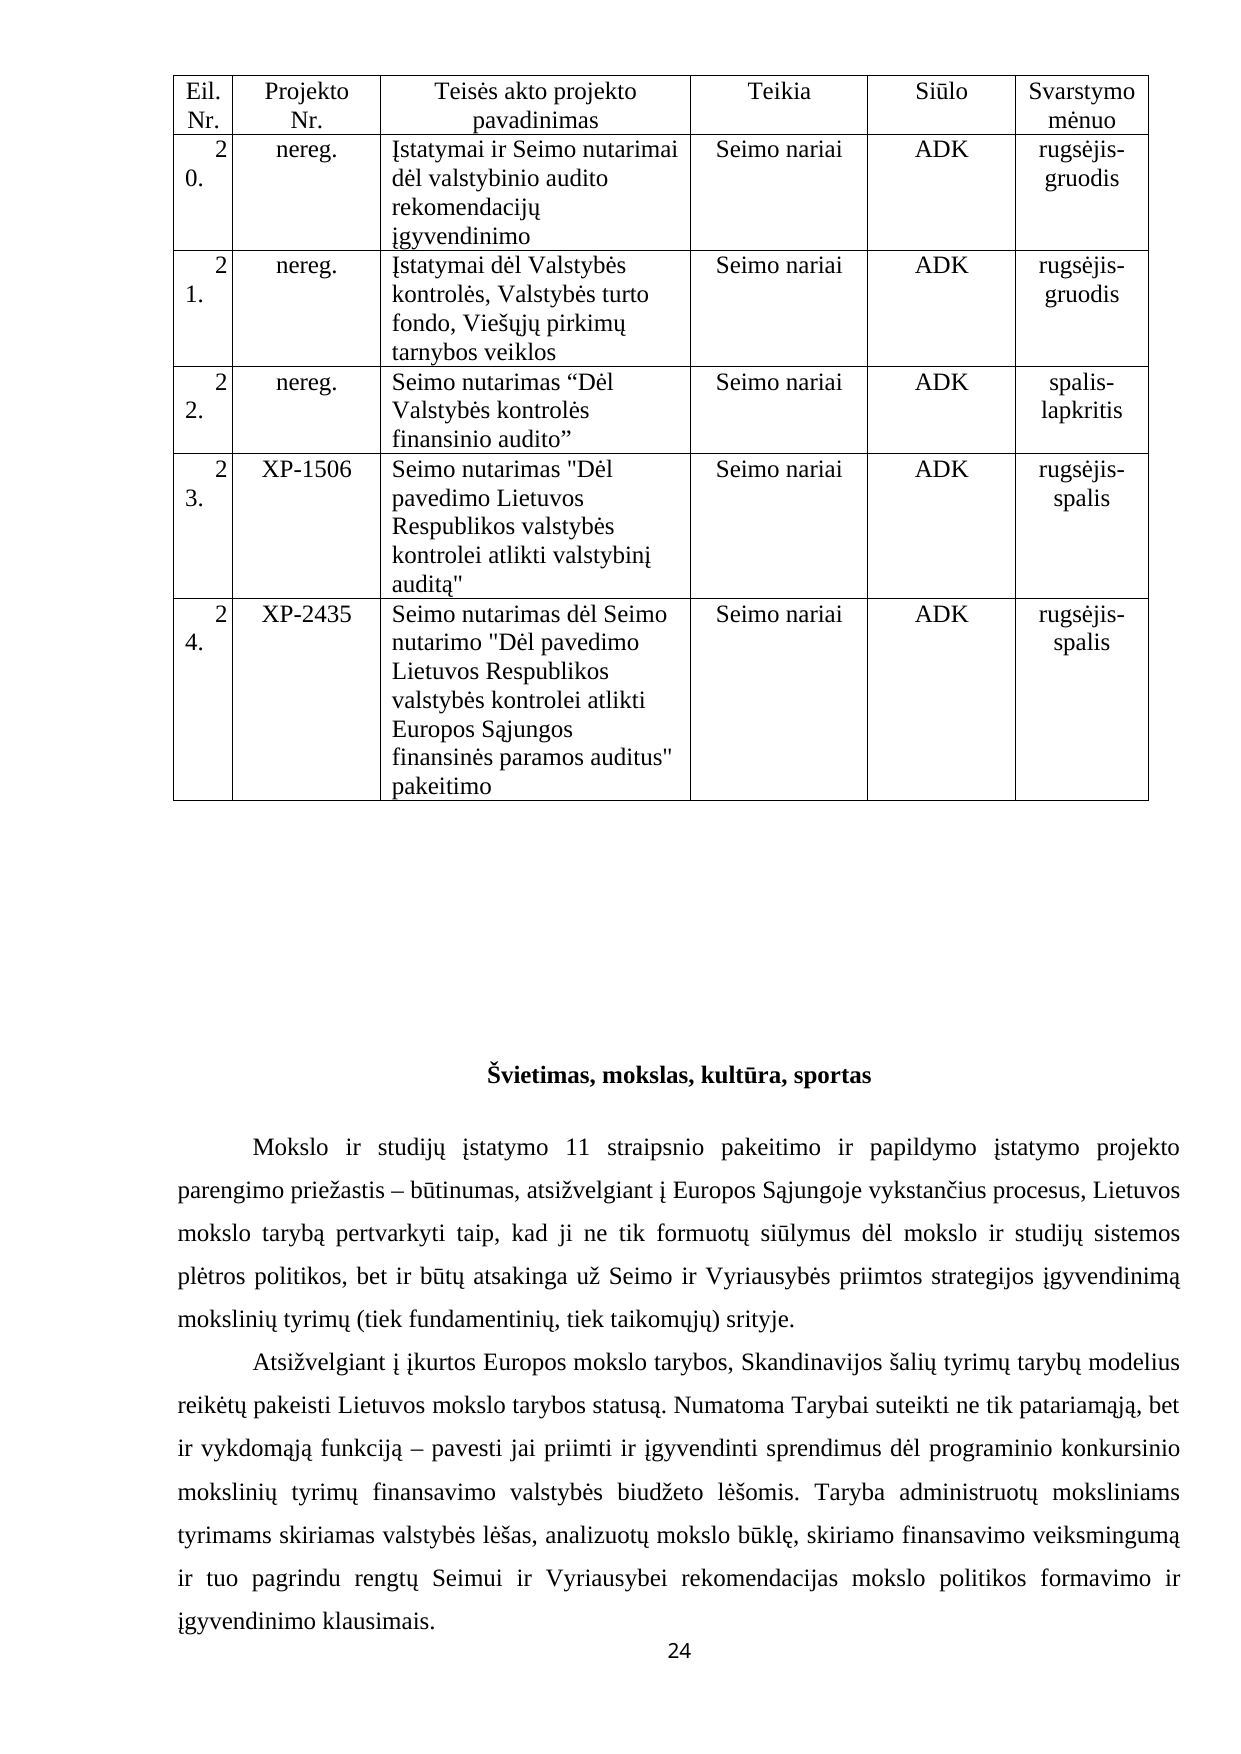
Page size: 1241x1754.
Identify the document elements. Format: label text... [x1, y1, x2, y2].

table_cell rugsėjis-spalis [1016, 454, 1148, 598]
table_cell nereg. [233, 251, 380, 366]
table_cell Seimo nariai [691, 135, 867, 249]
text Švietimas, mokslas, kultūra, sportas [177, 1060, 1181, 1088]
table_cell rugsėjis-gruodis [1016, 251, 1148, 366]
table_cell ADK [868, 251, 1015, 366]
table_cell ADK [868, 599, 1015, 800]
table_cell rugsėjis-spalis [1016, 599, 1148, 800]
table_cell nereg. [233, 367, 380, 453]
table_cell spalis-lapkritis [1016, 367, 1148, 453]
table_cell Seimo nariai [691, 454, 867, 598]
table_cell Seimo nutarimas “Dėl Valstybės kontrolės finansinio audito” [381, 367, 690, 453]
table_cell 22. [174, 367, 232, 453]
table_header Siūlo [868, 76, 1015, 133]
table_cell Įstatymai dėl Valstybės kontrolės, Valstybės turto fondo, Viešųjų pirkimų tarnybos veiklos [381, 251, 690, 366]
table_header Teikia [691, 76, 867, 133]
table_cell Seimo nutarimas "Dėl pavedimo Lietuvos Respublikos valstybės kontrolei atlikti valstybinį auditą" [381, 454, 690, 598]
table_cell 20. [174, 135, 232, 249]
table_cell ADK [868, 367, 1015, 453]
table_cell 24. [174, 599, 232, 800]
table_header Eil. Nr. [174, 76, 232, 133]
table_cell rugsėjis-gruodis [1016, 135, 1148, 249]
text Atsižvelgiant į įkurtos Europos mokslo tarybos, Skandinavijos šalių tyrimų tarybų modelius reikėtų pakeisti Lietuvos mokslo tarybos statusą. Numatoma Tarybai suteikti ne tik patariamąją, bet ir vykdomąją funkciją – pavesti jai priimti ir įgyvendinti sprendimus dėl programinio konkursinio mokslinių tyrimų finansavimo valstybės biudžeto lėšomis. Taryba administruotų moksliniams tyrimams skiriamas valstybės lėšas, analizuotų mokslo būklę, skiriamo finansavimo veiksmingumą ir tuo pagrindu rengtų Seimui ir Vyriausybei rekomendacijas mokslo politikos formavimo ir įgyvendinimo klausimais. [177, 1347, 1181, 1635]
table_cell nereg. [233, 135, 380, 249]
table_header Teisės akto projekto pavadinimas [381, 76, 690, 133]
table_cell ADK [868, 135, 1015, 249]
table_cell ADK [868, 454, 1015, 598]
table_cell XP-1506 [233, 454, 380, 598]
table_cell Seimo nariai [691, 599, 867, 800]
table_cell Seimo nariai [691, 367, 867, 453]
table_cell XP-2435 [233, 599, 380, 800]
table_cell Įstatymai ir Seimo nutarimai dėl valstybinio audito rekomendacijų įgyvendinimo [381, 135, 690, 249]
table_cell Seimo nariai [691, 251, 867, 366]
text Mokslo ir studijų įstatymo 11 straipsnio pakeitimo ir papildymo įstatymo projekto parengimo priežastis – būtinumas, atsižvelgiant į Europos Sąjungoje vykstančius procesus, Lietuvos mokslo tarybą pertvarkyti taip, kad ji ne tik formuotų siūlymus dėl mokslo ir studijų sistemos plėtros politikos, bet ir būtų atsakinga už Seimo ir Vyriausybės priimtos strategijos įgyvendinimą mokslinių tyrimų (tiek fundamentinių, tiek taikomųjų) srityje. [177, 1132, 1181, 1333]
table_cell 21. [174, 251, 232, 366]
table_header Svarstymo mėnuo [1016, 76, 1148, 133]
table_cell 23. [174, 454, 232, 598]
table_header Projekto Nr. [233, 76, 380, 133]
table_cell Seimo nutarimas dėl Seimo nutarimo "Dėl pavedimo Lietuvos Respublikos valstybės kontrolei atlikti Europos Sąjungos finansinės paramos auditus" pakeitimo [381, 599, 690, 800]
